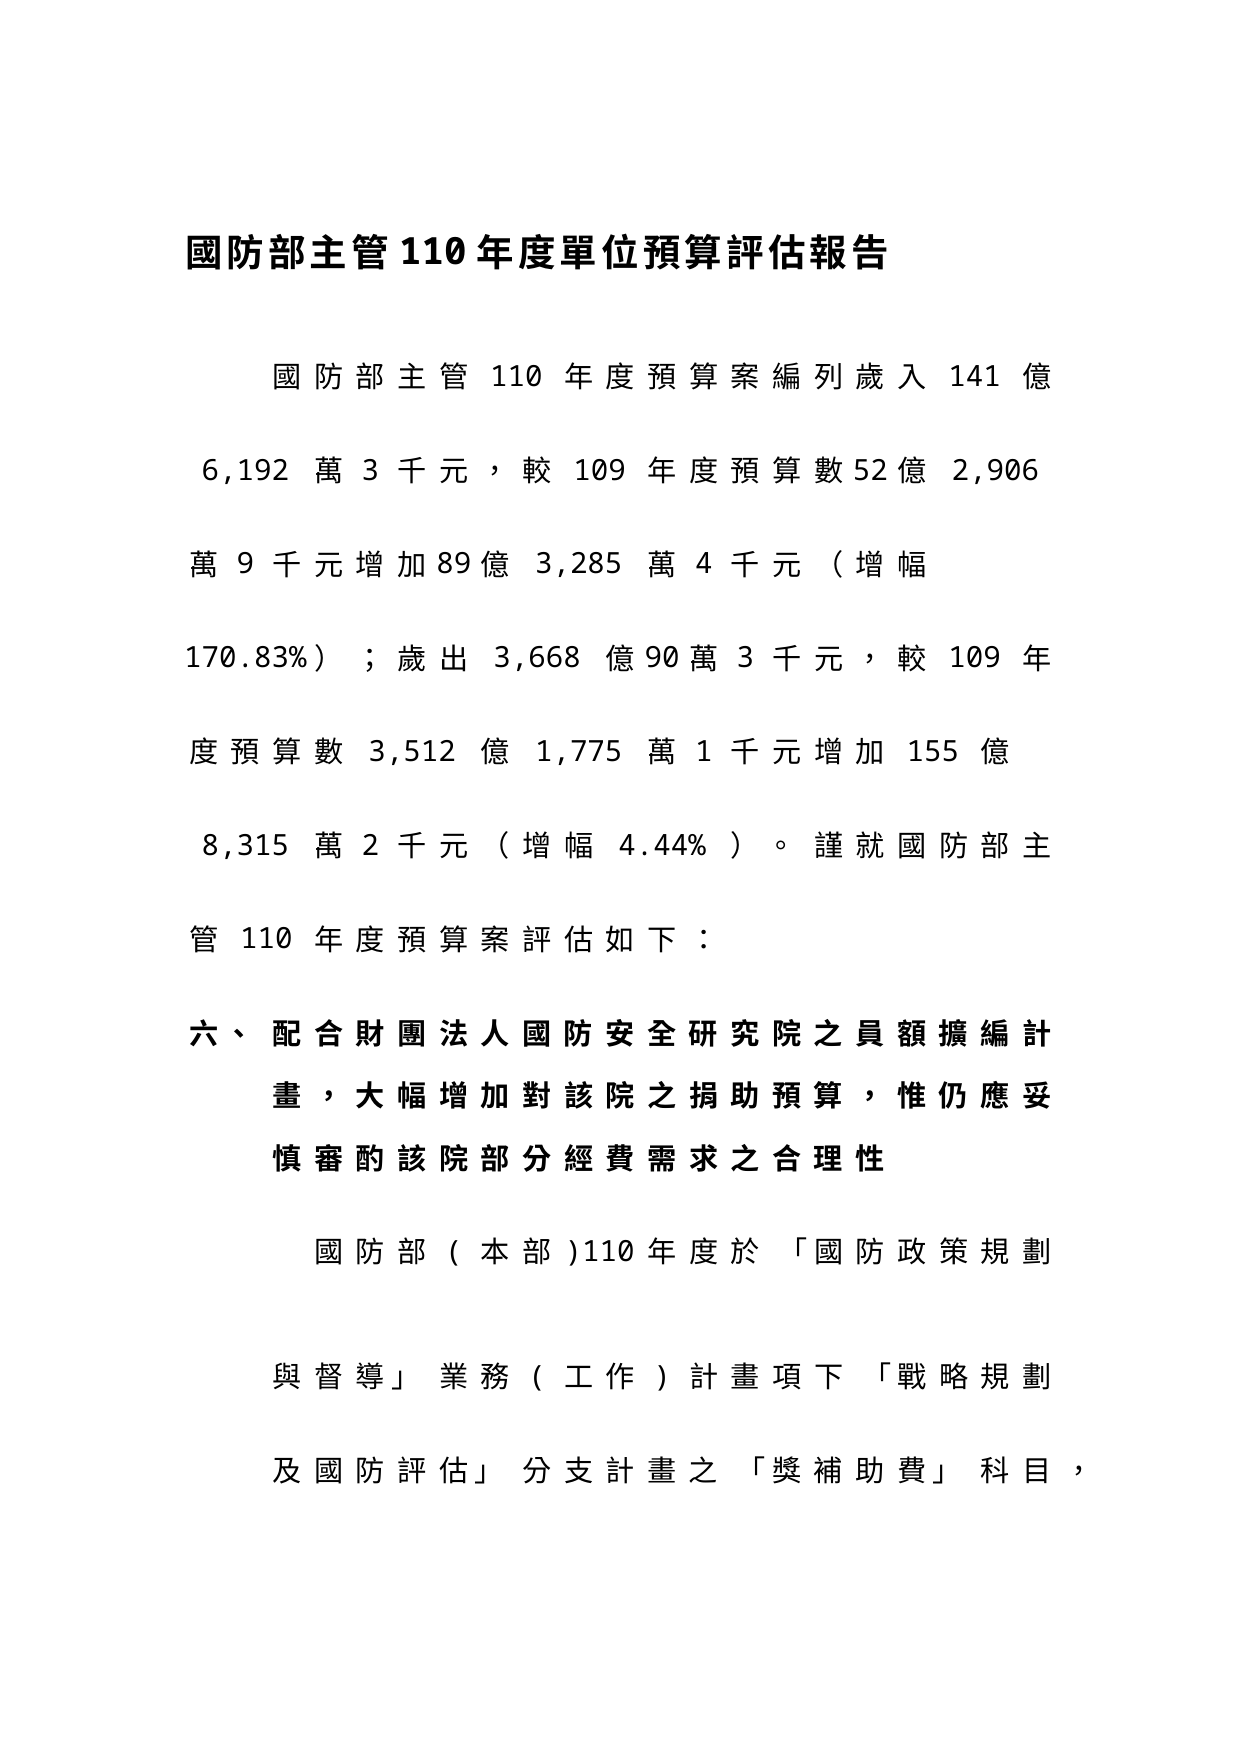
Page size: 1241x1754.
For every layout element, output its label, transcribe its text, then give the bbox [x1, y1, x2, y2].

text 國防部(本部)110年度於「國防政策規劃與督導」業務(工作)計畫項下「戰略規劃及國防評估」分支計畫之「獎補助費」科目，持續為該部107年度所捐助成立之「財團法人國防安全研究院」(以下簡稱「國防安全院」)編列捐助預算1億6,000萬元，較上(109)年度之1億1,000萬元增加5,000萬元(增幅45.45%)。國防部為該院之主管機關，每年並編列預算全額補助其營運所需費用，當應確實依所訂相關規範審酌核定，本(110)年度配合國防安全院之擴編計畫而大幅增加對該院之捐助預算，其預計捐助額度是否合宜，容待議酌。謹分述如下： [242, 1177, 1058, 1490]
text 國防部主管110年度預算案編列歲入141億6,192萬3千元，較109年度預算數52億2,906萬9千元增加89億3,285萬4千元（增幅170.83%）；歲出3,668億90萬3千元，較109年度預算數3,512億1,775萬1千元增加155億8,315萬2千元（增幅4.44%）。謹就國防部主管110年度預算案評估如下： [183, 302, 1058, 990]
text 六、配合財團法人國防安全研究院之員額擴編計畫，大幅增加對該院之捐助預算，惟仍應妥慎審酌該院部分經費需求之合理性 [183, 990, 1058, 1177]
text 國防部主管110年度單位預算評估報告 [183, 177, 1058, 302]
